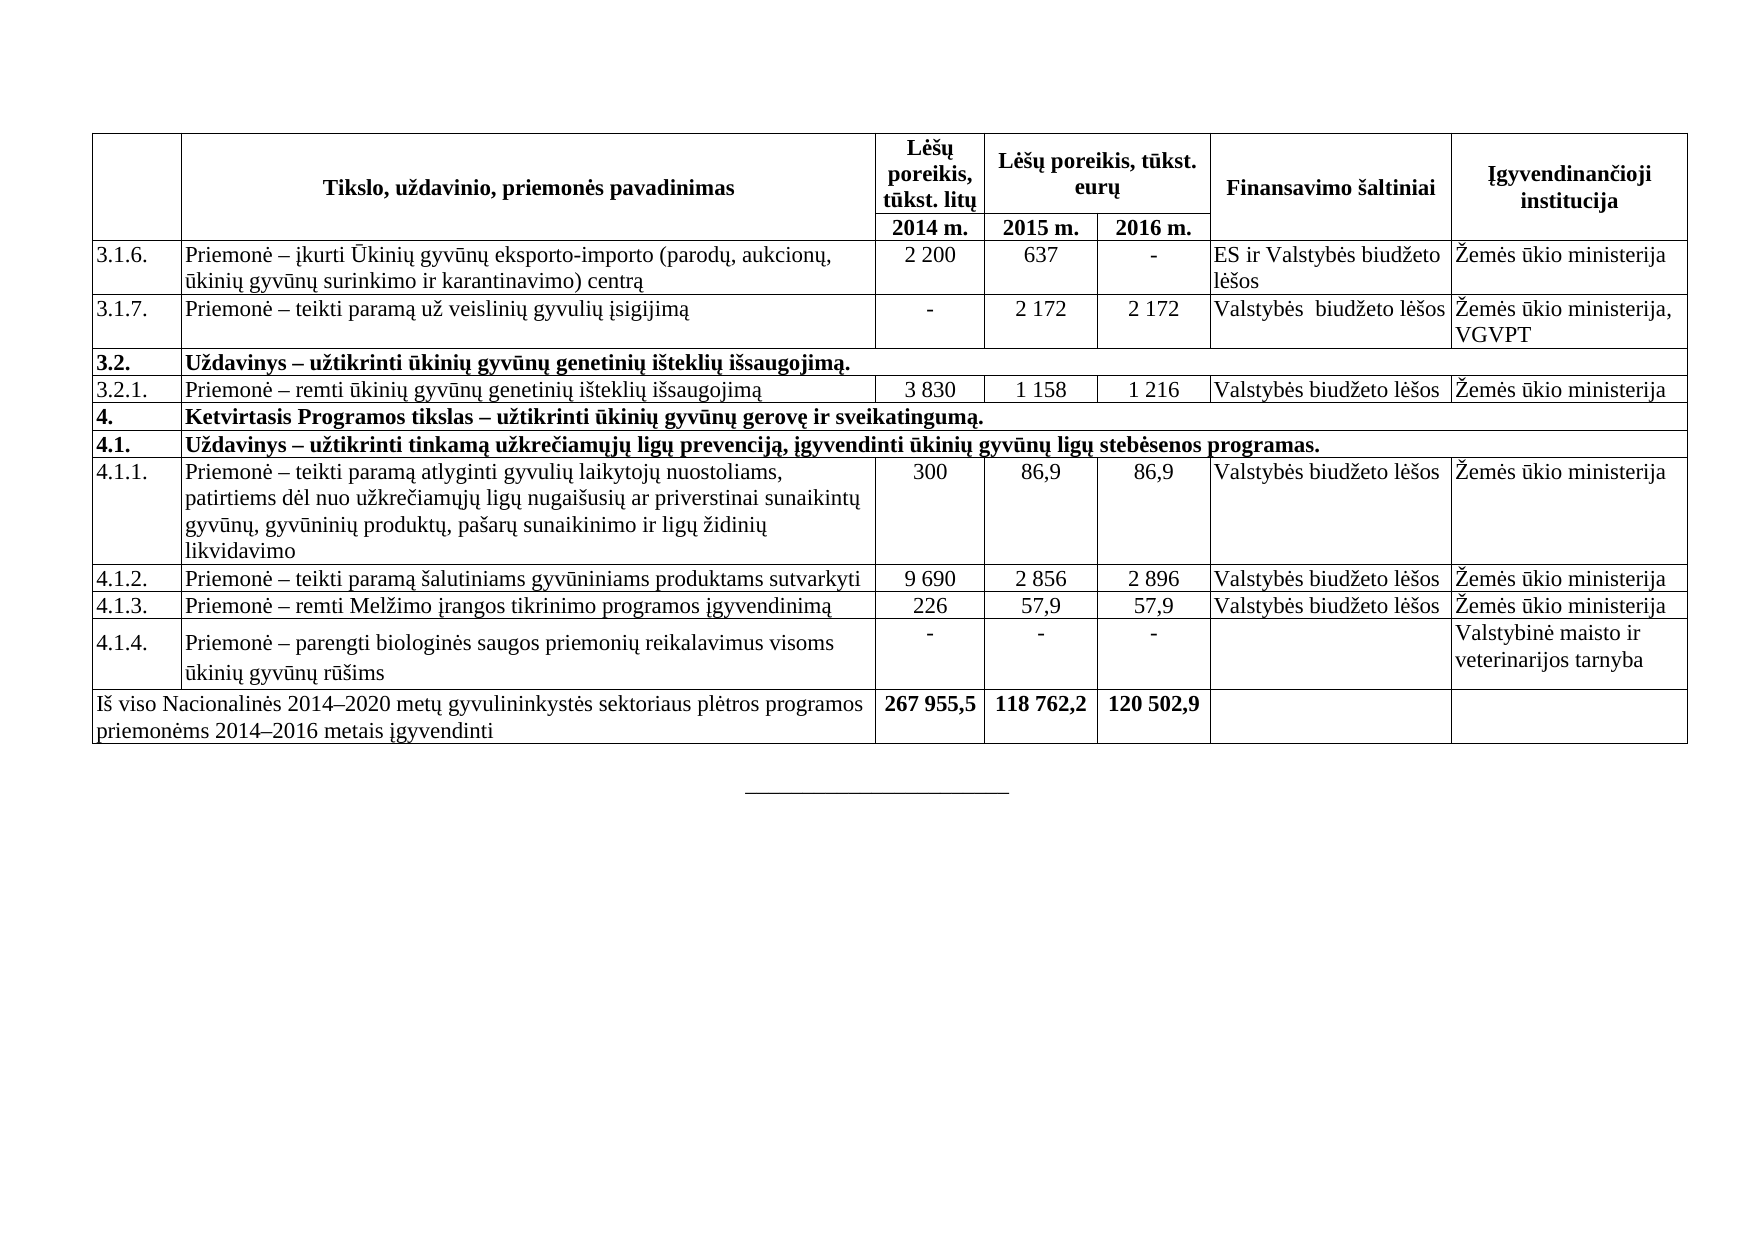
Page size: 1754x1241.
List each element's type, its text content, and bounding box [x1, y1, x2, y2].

table_cell 300 [876, 458, 984, 563]
table_cell Iš viso Nacionalinės 2014–2020 metų gyvulininkystės sektoriaus plėtros programos priemonėms 2014–2016 metais įgyvendinti [93, 690, 875, 743]
table_cell 4.1. [93, 431, 181, 457]
table_cell 3.2. [93, 349, 181, 375]
table_cell Žemės ūkio ministerija [1452, 458, 1687, 563]
table_cell - [876, 619, 984, 689]
table_cell 9 690 [876, 565, 984, 591]
table_cell Valstybės biudžeto lėšos [1211, 458, 1451, 563]
table_cell Uždavinys – užtikrinti tinkamą užkrečiamųjų ligų prevenciją, įgyvendinti ūkinių gyvūnų ligų stebėsenos programas. [182, 431, 1687, 457]
table_cell 3 830 [876, 376, 984, 402]
table_cell 4.1.1. [93, 458, 181, 563]
table_cell 4. [93, 403, 181, 430]
table_cell 57,9 [1098, 592, 1210, 618]
table_cell 57,9 [985, 592, 1097, 618]
table_cell Valstybinė maisto ir veterinarijos tarnyba [1452, 619, 1687, 689]
table_cell 86,9 [985, 458, 1097, 563]
table_cell Valstybės biudžeto lėšos [1211, 592, 1451, 618]
table_cell 3.1.7. [93, 295, 181, 347]
table_cell Priemonė – teikti paramą už veislinių gyvulių įsigijimą [182, 295, 875, 347]
table_header Įgyvendinančioji institucija [1452, 134, 1687, 240]
table_cell [1211, 690, 1451, 743]
table_cell 267 955,5 [876, 690, 984, 743]
table_cell 4.1.4. [93, 619, 181, 689]
table_cell Valstybės biudžeto lėšos [1211, 295, 1451, 347]
table_cell 86,9 [1098, 458, 1210, 563]
table_header [93, 134, 181, 240]
table_cell 2 172 [1098, 295, 1210, 347]
table_header Lėšų poreikis, tūkst. eurų [985, 134, 1210, 213]
table_cell Žemės ūkio ministerija [1452, 592, 1687, 618]
table_cell Valstybės biudžeto lėšos [1211, 565, 1451, 591]
table_cell 2015 m. [985, 214, 1097, 240]
table_cell 2 200 [876, 241, 984, 294]
table_cell [1452, 690, 1687, 743]
table_cell 1 158 [985, 376, 1097, 402]
table_cell 3.2.1. [93, 376, 181, 402]
table_header Lėšų poreikis, tūkst. litų [876, 134, 984, 213]
table_cell 118 762,2 [985, 690, 1097, 743]
table_cell - [876, 295, 984, 347]
table_cell Valstybės biudžeto lėšos [1211, 376, 1451, 402]
table_cell 226 [876, 592, 984, 618]
table_cell Uždavinys – užtikrinti ūkinių gyvūnų genetinių išteklių išsaugojimą. [182, 349, 1687, 375]
table_cell Priemonė – teikti paramą šalutiniams gyvūniniams produktams sutvarkyti [182, 565, 875, 591]
table_cell 1 216 [1098, 376, 1210, 402]
table_cell - [1098, 241, 1210, 294]
table_cell 2 856 [985, 565, 1097, 591]
table_cell Priemonė – remti ūkinių gyvūnų genetinių išteklių išsaugojimą [182, 376, 875, 402]
table_cell [1211, 619, 1451, 689]
table_cell Žemės ūkio ministerija [1452, 376, 1687, 402]
table_cell 3.1.6. [93, 241, 181, 294]
table_cell 4.1.2. [93, 565, 181, 591]
table_cell Žemės ūkio ministerija [1452, 241, 1687, 294]
table_cell Žemės ūkio ministerija [1452, 565, 1687, 591]
table_cell 4.1.3. [93, 592, 181, 618]
table_cell 2014 m. [876, 214, 984, 240]
table_cell ES ir Valstybės biudžeto lėšos [1211, 241, 1451, 294]
table_cell 2016 m. [1098, 214, 1210, 240]
table_cell 2 172 [985, 295, 1097, 347]
table_header Tikslo, uždavinio, priemonės pavadinimas [182, 134, 875, 240]
table_header Finansavimo šaltiniai [1211, 134, 1451, 240]
table_cell Priemonė – parengti biologinės saugos priemonių reikalavimus visoms ūkinių gyvūnų rūšims [182, 619, 875, 689]
table_cell Priemonė – teikti paramą atlyginti gyvulių laikytojų nuostoliams, patirtiems dėl nuo užkrečiamųjų ligų nugaišusių ar priverstinai sunaikintų gyvūnų, gyvūninių produktų, pašarų sunaikinimo ir ligų židinių likvidavimo [182, 458, 875, 563]
table_cell Ketvirtasis Programos tikslas – užtikrinti ūkinių gyvūnų gerovę ir sveikatingumą. [182, 403, 1687, 430]
table_cell 637 [985, 241, 1097, 294]
table_cell - [985, 619, 1097, 689]
table_cell 2 896 [1098, 565, 1210, 591]
table_cell - [1098, 619, 1210, 689]
table_cell Priemonė – remti Melžimo įrangos tikrinimo programos įgyvendinimą [182, 592, 875, 618]
table_cell Priemonė – įkurti Ūkinių gyvūnų eksporto-importo (parodų, aukcionų, ūkinių gyvūnų surinkimo ir karantinavimo) centrą [182, 241, 875, 294]
text _______________________ [75, 771, 1679, 797]
table_cell 120 502,9 [1098, 690, 1210, 743]
table_cell Žemės ūkio ministerija, VGVPT [1452, 295, 1687, 347]
